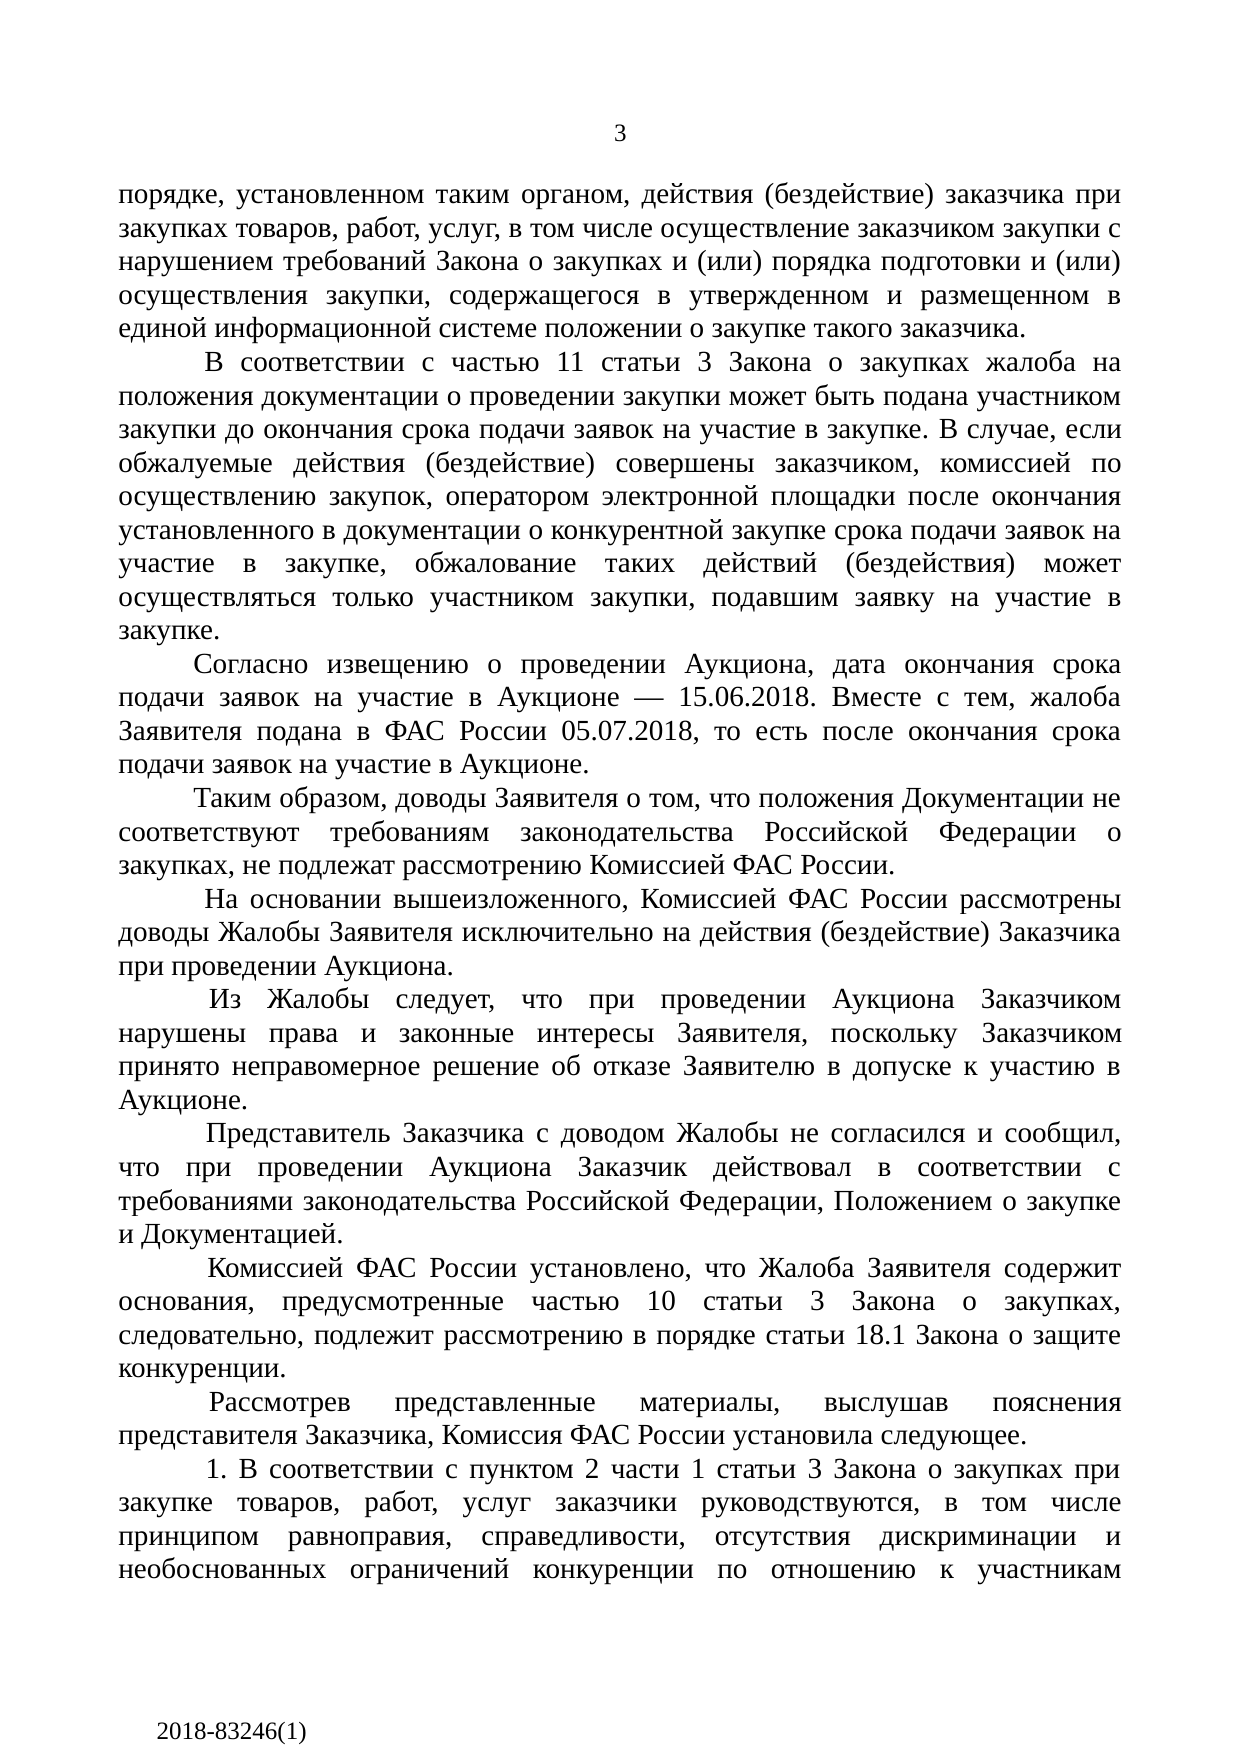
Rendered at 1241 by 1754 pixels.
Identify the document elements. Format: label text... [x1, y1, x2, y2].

text 1. В соответствии с пунктом 2 части 1 статьи 3 Закона о закупках при закупке товаров, работ, услуг заказчики руководствуются, в том числе принципом равноправия, справедливости, отсутствия дискриминации и необоснованных ограничений конкуренции по отношению к участникам [118, 1451, 1122, 1585]
text Представитель Заказчика с доводом Жалобы не согласился и сообщил, что при проведении Аукциона Заказчик действовал в соответствии с требованиями законодательства Российской Федерации, Положением о закупке и Документацией. [118, 1116, 1122, 1250]
text Согласно извещению о проведении Аукциона, дата окончания срока подачи заявок на участие в Аукционе — 15.06.2018. Вместе с тем, жалоба Заявителя подана в ФАС России 05.07.2018, то есть после окончания срока подачи заявок на участие в Аукционе. [118, 646, 1122, 780]
text В соответствии с частью 11 статьи 3 Закона о закупках жалоба на положения документации о проведении закупки может быть подана участником закупки до окончания срока подачи заявок на участие в закупке. В случае, если обжалуемые действия (бездействие) совершены заказчиком, комиссией по осуществлению закупок, оператором электронной площадки после окончания установленного в документации о конкурентной закупке срока подачи заявок на участие в закупке, обжалование таких действий (бездействия) может осуществляться только участником закупки, подавшим заявку на участие в закупке. [118, 344, 1122, 646]
text порядке, установленном таким органом, действия (бездействие) заказчика при закупках товаров, работ, услуг, в том числе осуществление заказчиком закупки с нарушением требований Закона о закупках и (или) порядка подготовки и (или) осуществления закупки, содержащегося в утвержденном и размещенном в единой информационной системе положении о закупке такого заказчика. [118, 176, 1122, 344]
text На основании вышеизложенного, Комиссией ФАС России рассмотрены доводы Жалобы Заявителя исключительно на действия (бездействие) Заказчика при проведении Аукциона. [118, 881, 1122, 981]
text Из Жалобы следует, что при проведении Аукциона Заказчиком нарушены права и законные интересы Заявителя, поскольку Заказчиком принято неправомерное решение об отказе Заявителю в допуске к участию в Аукционе. [118, 981, 1122, 1116]
text Рассмотрев представленные материалы, выслушав пояснения представителя Заказчика, Комиссия ФАС России установила следующее. [118, 1384, 1122, 1451]
text Комиссией ФАС России установлено, что Жалоба Заявителя содержит основания, предусмотренные частью 10 статьи 3 Закона о закупках, следовательно, подлежит рассмотрению в порядке статьи 18.1 Закона о защите конкуренции. [118, 1250, 1122, 1384]
text Таким образом, доводы Заявителя о том, что положения Документации не соответствуют требованиям законодательства Российской Федерации о закупках, не подлежат рассмотрению Комиссией ФАС России. [118, 780, 1122, 881]
